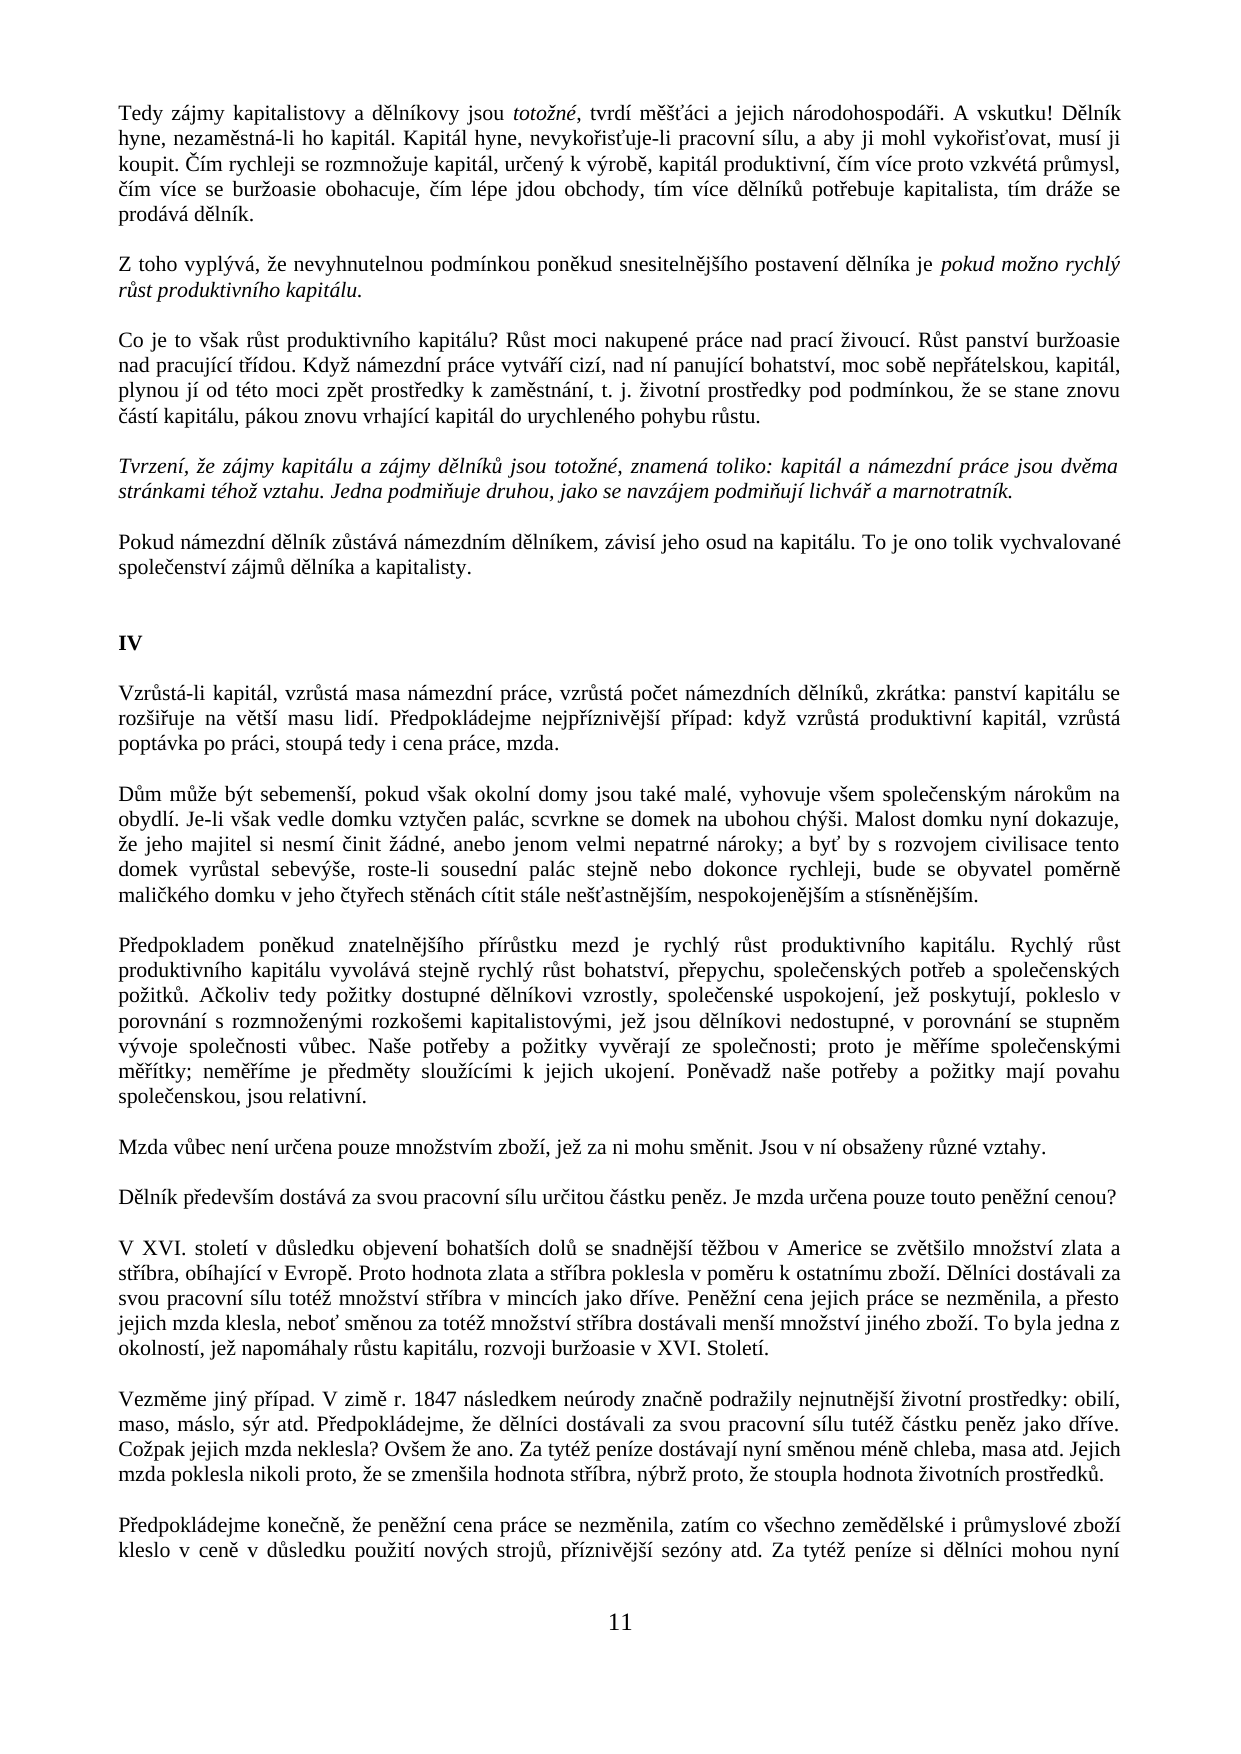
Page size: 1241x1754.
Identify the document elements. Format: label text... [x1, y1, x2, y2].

text IV [118, 629, 1122, 655]
text Předpokladem poněkud znatelnějšího přírůstku mezd je rychlý růst produktivního kapitálu. Rychlý růst produktivního kapitálu vyvolává stejně rychlý růst bohatství, přepychu, společenských potřeb a společenských požitků. Ačkoliv tedy požitky dostupné dělníkovi vzrostly, společenské uspokojení, jež poskytují, pokleslo v porovnání s rozmnoženými rozkošemi kapitalistovými, jež jsou dělníkovi nedostupné, v porovnání se stupněm vývoje společnosti vůbec. Naše potřeby a požitky vyvěrají ze společnosti; proto je měříme společenskými měřítky; neměříme je předměty sloužícími k jejich ukojení. Poněvadž naše potřeby a požitky mají povahu společenskou, jsou relativní. [118, 932, 1122, 1108]
text Z toho vyplývá, že nevyhnutelnou podmínkou poněkud snesitelnějšího postavení dělníka je pokud možno rychlý růst produktivního kapitálu. [118, 251, 1122, 302]
text Tvrzení, že zájmy kapitálu a zájmy dělníků jsou totožné, znamená toliko: kapitál a námezdní práce jsou dvěma stránkami téhož vztahu. Jedna podmiňuje druhou, jako se navzájem podmiňují lichvář a marnotratník. [118, 453, 1122, 503]
text Tedy zájmy kapitalistovy a dělníkovy jsou totožné, tvrdí měšťáci a jejich národohospodáři. A vskutku! Dělník hyne, nezaměstná-li ho kapitál. Kapitál hyne, nevykořisťuje-li pracovní sílu, a aby ji mohl vykořisťovat, musí ji koupit. Čím rychleji se rozmnožuje kapitál, určený k výrobě, kapitál produktivní, čím více proto vzkvétá průmysl, čím více se buržoasie obohacuje, čím lépe jdou obchody, tím více dělníků potřebuje kapitalista, tím dráže se prodává dělník. [118, 100, 1122, 226]
text Dům může být sebemenší, pokud však okolní domy jsou také malé, vyhovuje všem společenským nárokům na obydlí. Je-li však vedle domku vztyčen palác, scvrkne se domek na ubohou chýši. Malost domku nyní dokazuje, že jeho majitel si nesmí činit žádné, anebo jenom velmi nepatrné nároky; a byť by s rozvojem civilisace tento domek vyrůstal sebevýše, roste-li sousední palác stejně nebo dokonce rychleji, bude se obyvatel poměrně maličkého domku v jeho čtyřech stěnách cítit stále nešťastnějším, nespokojenějším a stísněnějším. [118, 781, 1122, 907]
text V XVI. století v důsledku objevení bohatších dolů se snadnější těžbou v Americe se zvětšilo množství zlata a stříbra, obíhající v Evropě. Proto hodnota zlata a stříbra poklesla v poměru k ostatnímu zboží. Dělníci dostávali za svou pracovní sílu totéž množství stříbra v mincích jako dříve. Peněžní cena jejich práce se nezměnila, a přesto jejich mzda klesla, neboť směnou za totéž množství stříbra dostávali menší množství jiného zboží. To byla jedna z okolností, jež napomáhaly růstu kapitálu, rozvoji buržoasie v XVI. Století. [118, 1234, 1122, 1361]
text Pokud námezdní dělník zůstává námezdním dělníkem, závisí jeho osud na kapitálu. To je ono tolik vychvalované společenství zájmů dělníka a kapitalisty. [118, 529, 1122, 579]
text Mzda vůbec není určena pouze množstvím zboží, jež za ni mohu směnit. Jsou v ní obsaženy různé vztahy. [118, 1134, 1122, 1159]
text Co je to však růst produktivního kapitálu? Růst moci nakupené práce nad prací živoucí. Růst panství buržoasie nad pracující třídou. Když námezdní práce vytváří cizí, nad ní panující bohatství, moc sobě nepřátelskou, kapitál, plynou jí od této moci zpět prostředky k zaměstnání, t. j. životní prostředky pod podmínkou, že se stane znovu částí kapitálu, pákou znovu vrhající kapitál do urychleného pohybu růstu. [118, 327, 1122, 428]
text Vzrůstá-li kapitál, vzrůstá masa námezdní práce, vzrůstá počet námezdních dělníků, zkrátka: panství kapitálu se rozšiřuje na větší masu lidí. Předpokládejme nejpříznivější případ: když vzrůstá produktivní kapitál, vzrůstá poptávka po práci, stoupá tedy i cena práce, mzda. [118, 680, 1122, 756]
text Předpokládejme konečně, že peněžní cena práce se nezměnila, zatím co všechno zemědělské i průmyslové zboží kleslo v ceně v důsledku použití nových strojů, příznivější sezóny atd. Za tytéž peníze si dělníci mohou nyní [118, 1512, 1122, 1562]
text Dělník především dostává za svou pracovní sílu určitou částku peněz. Je mzda určena pouze touto peněžní cenou? [118, 1184, 1122, 1209]
text Vezměme jiný případ. V zimě r. 1847 následkem neúrody značně podražily nejnutnější životní prostředky: obilí, maso, máslo, sýr atd. Předpokládejme, že dělníci dostávali za svou pracovní sílu tutéž částku peněz jako dříve. Cožpak jejich mzda neklesla? Ovšem že ano. Za tytéž peníze dostávají nyní směnou méně chleba, masa atd. Jejich mzda poklesla nikoli proto, že se zmenšila hodnota stříbra, nýbrž proto, že stoupla hodnota životních prostředků. [118, 1386, 1122, 1487]
